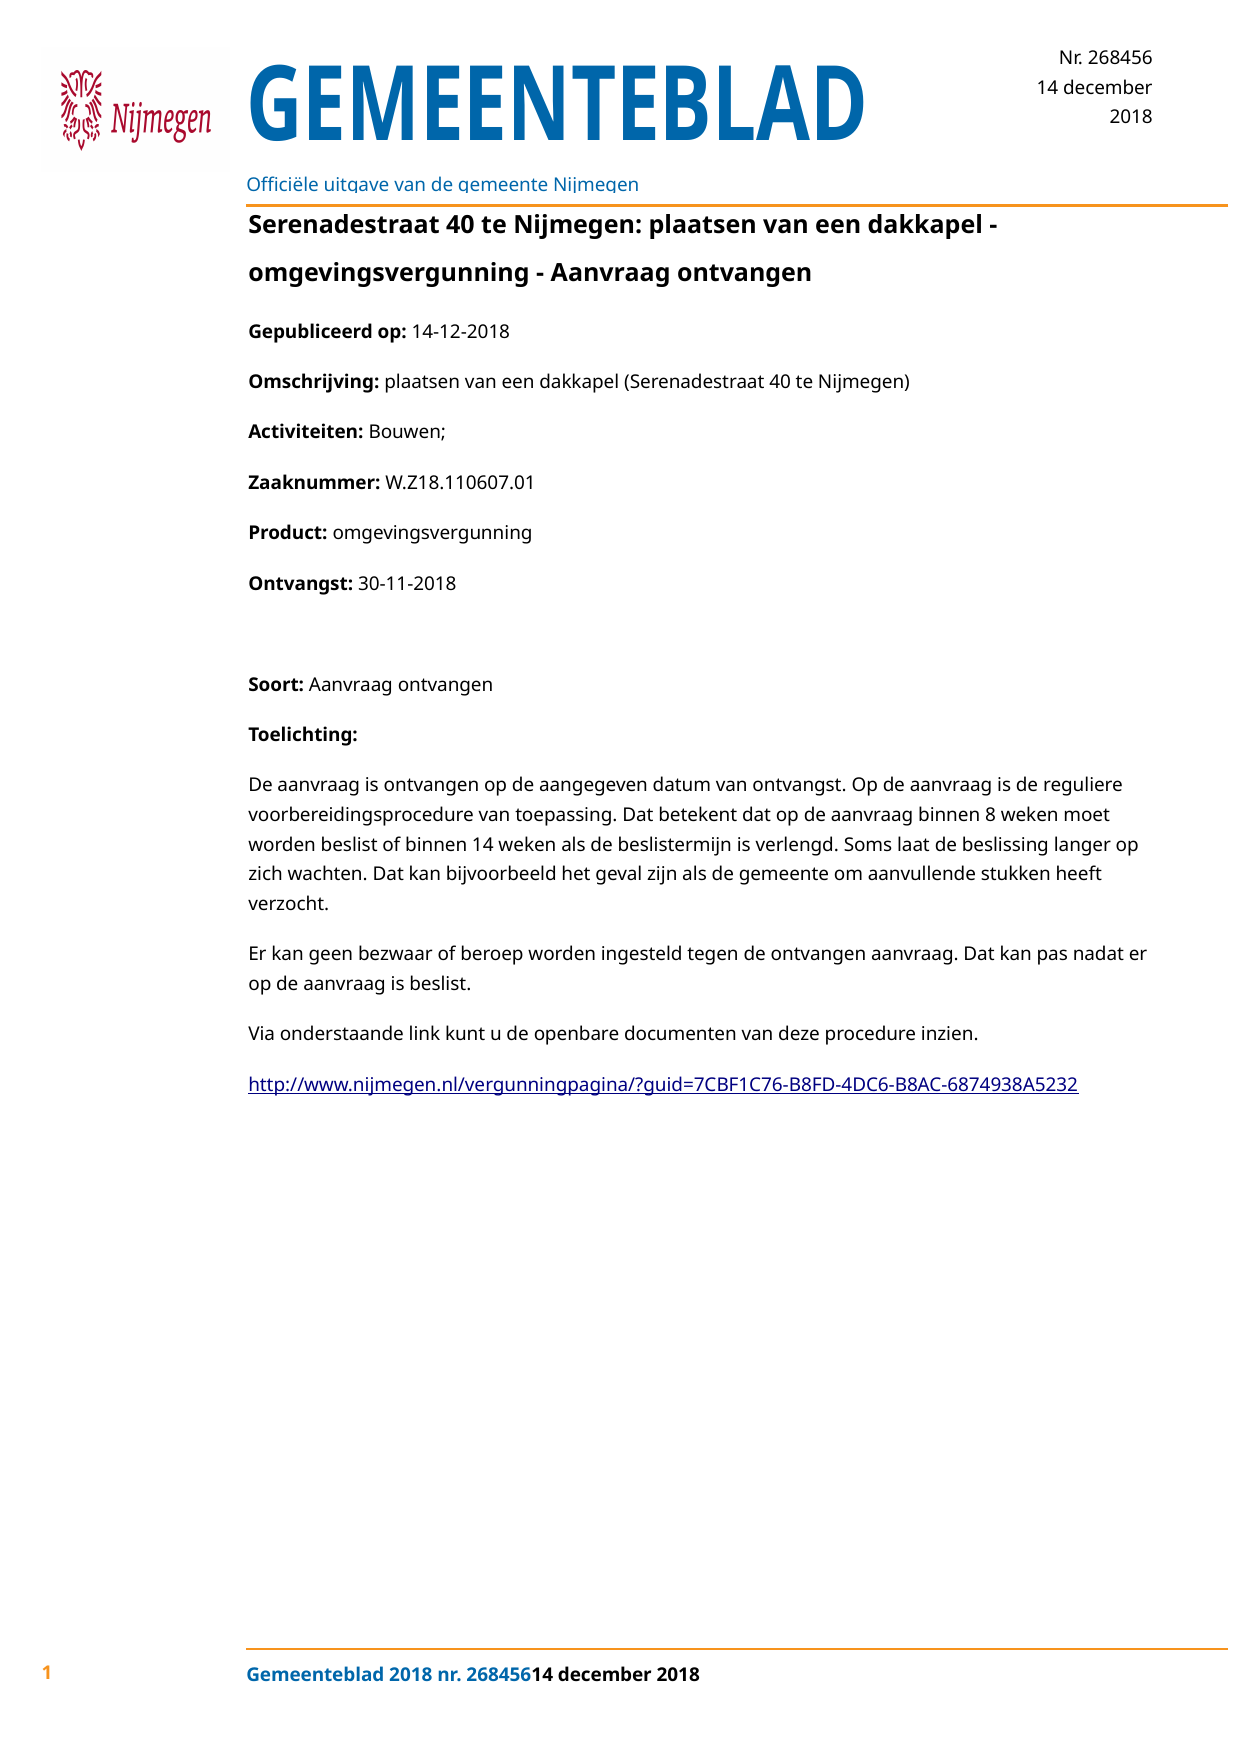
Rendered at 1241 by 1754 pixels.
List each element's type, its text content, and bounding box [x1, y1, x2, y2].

text Ontvangst: 30-11-2018 [248, 570, 1152, 596]
text Via onderstaande link kunt u de openbare documenten van deze procedure inzien. [248, 1020, 1152, 1046]
text Serenadestraat 40 te Nijmegen: plaatsen van een dakkapel - omgevingsvergunning - Aanvraag ontvangen [248, 207, 1152, 288]
text Gepubliceerd op: 14-12-2018 [248, 318, 1152, 344]
text http://www.nijmegen.nl/vergunningpagina/?guid=7CBF1C76-B8FD-4DC6-B8AC-6874938A5232 [248, 1071, 1152, 1097]
text Toelichting: [248, 721, 1152, 747]
text Zaaknummer: W.Z18.110607.01 [248, 469, 1152, 495]
picture [41, 47, 231, 172]
text Soort: Aanvraag ontvangen [248, 671, 1152, 697]
text Omschrijving: plaatsen van een dakkapel (Serenadestraat 40 te Nijmegen) [248, 368, 1152, 394]
text De aanvraag is ontvangen op de aangegeven datum van ontvangst. Op de aanvraag is de reguliere voorbereidingsprocedure van toepassing. Dat betekent dat op de aanvraag binnen 8 weken moet worden beslist of binnen 14 weken als de beslistermijn is verlengd. Soms laat de beslissing langer op zich wachten. Dat kan bijvoorbeeld het geval zijn als de gemeente om aanvullende stukken heeft verzocht. [248, 772, 1152, 916]
text Product: omgevingsvergunning [248, 519, 1152, 545]
text Activiteiten: Bouwen; [248, 419, 1152, 444]
text Er kan geen bezwaar of beroep worden ingesteld tegen de ontvangen aanvraag. Dat kan pas nadat er op de aanvraag is beslist. [248, 940, 1152, 996]
